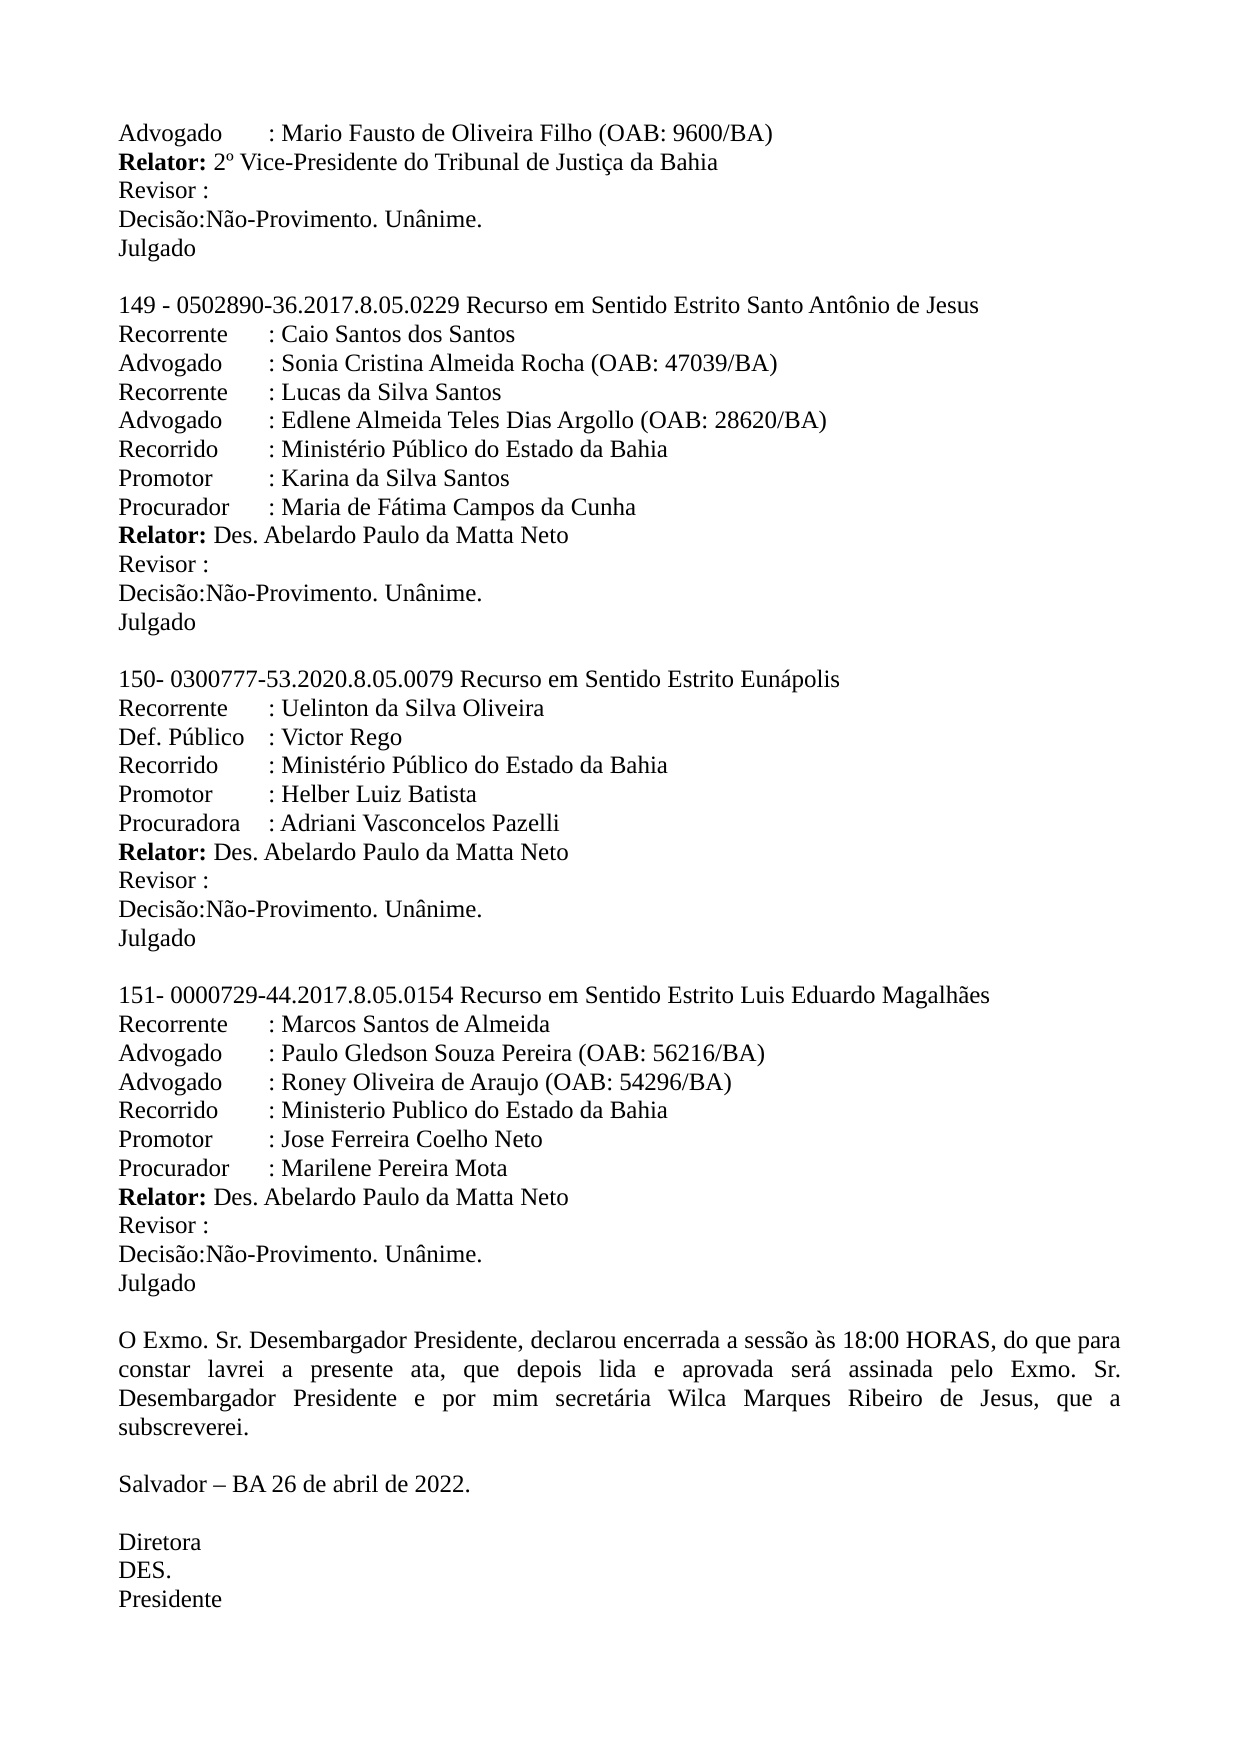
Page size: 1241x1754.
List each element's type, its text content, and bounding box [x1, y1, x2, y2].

text 149 - 0502890-36.2017.8.05.0229 Recurso em Sentido Estrito Santo Antônio de Jesus [118, 291, 1122, 319]
text Presidente [118, 1584, 1122, 1613]
text Julgado [118, 233, 1122, 262]
text Decisão:Não-Provimento. Unânime. [118, 1239, 1122, 1268]
text Julgado [118, 607, 1122, 636]
text Julgado [118, 1268, 1122, 1297]
text Decisão:Não-Provimento. Unânime. [118, 894, 1122, 923]
text Revisor : [118, 549, 1122, 578]
text 150- 0300777-53.2020.8.05.0079 Recurso em Sentido Estrito Eunápolis [118, 664, 1122, 693]
text Advogado : Mario Fausto de Oliveira Filho (OAB: 9600/BA) Relator: 2º Vice-Presidente do Tribunal de Justiça da Bahia [118, 118, 1122, 176]
text Decisão:Não-Provimento. Unânime. [118, 204, 1122, 233]
text Recorrente : Marcos Santos de Almeida Advogado : Paulo Gledson Souza Pereira (OAB: 56216/BA) Advogado : Roney Oliveira de Araujo (OAB: 54296/BA) Recorrido : Ministerio Publico do Estado da Bahia Promotor : Jose Ferreira Coelho Neto Procurador : Marilene Pereira Mota Relator: Des. Abelardo Paulo da Matta Neto [118, 1009, 1122, 1211]
text Revisor : [118, 1211, 1122, 1239]
text O Exmo. Sr. Desembargador Presidente, declarou encerrada a sessão às 18:00 HORAS, do que para constar lavrei a presente ata, que depois lida e aprovada será assinada pelo Exmo. Sr. Desembargador Presidente e por mim secretária Wilca Marques Ribeiro de Jesus, que a subscreverei. [118, 1326, 1122, 1441]
text DES. [118, 1556, 1122, 1584]
text Revisor : [118, 866, 1122, 894]
text Salvador – BA 26 de abril de 2022. [118, 1469, 1122, 1498]
text Recorrente : Caio Santos dos Santos Advogado : Sonia Cristina Almeida Rocha (OAB: 47039/BA) Recorrente : Lucas da Silva Santos Advogado : Edlene Almeida Teles Dias Argollo (OAB: 28620/BA) Recorrido : Ministério Público do Estado da Bahia Promotor : Karina da Silva Santos Procurador : Maria de Fátima Campos da Cunha Relator: Des. Abelardo Paulo da Matta Neto [118, 319, 1122, 549]
text Recorrente : Uelinton da Silva Oliveira Def. Público : Victor Rego Recorrido : Ministério Público do Estado da Bahia Promotor : Helber Luiz Batista Procuradora : Adriani Vasconcelos Pazelli Relator: Des. Abelardo Paulo da Matta Neto [118, 693, 1122, 866]
text Julgado [118, 923, 1122, 952]
text 151- 0000729-44.2017.8.05.0154 Recurso em Sentido Estrito Luis Eduardo Magalhães [118, 981, 1122, 1009]
text Diretora [118, 1527, 1122, 1556]
text Decisão:Não-Provimento. Unânime. [118, 578, 1122, 607]
text Revisor : [118, 176, 1122, 204]
